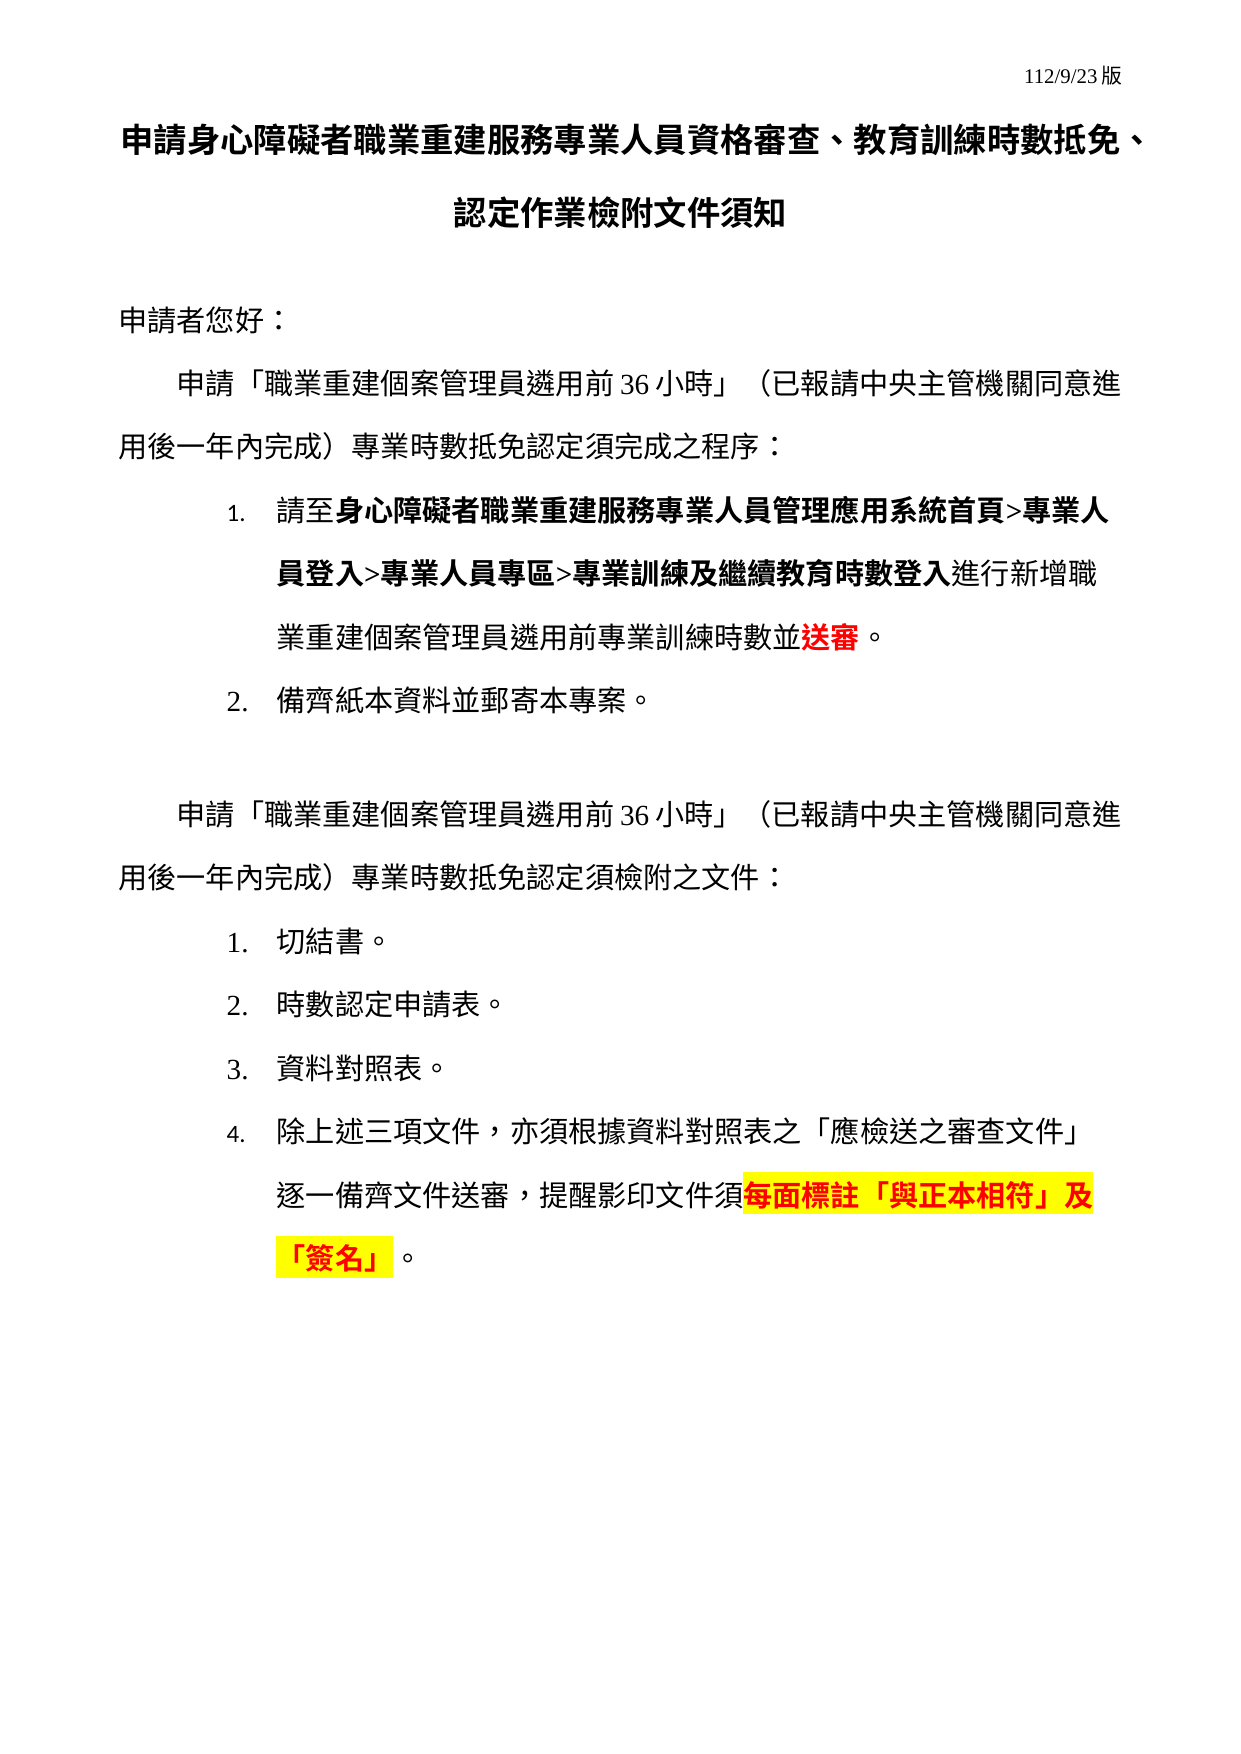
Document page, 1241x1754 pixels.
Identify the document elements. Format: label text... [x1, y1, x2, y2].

list 請至身心障礙者職業重建服務專業人員管理應用系統首頁>專業人員登入>專業人員專區>專業訓練及繼續教育時數登入進行新增職業重建個案管理員遴用前專業訓練時數並送審。 [226, 487, 1122, 657]
text 申請身心障礙者職業重建服務專業人員資格審查、教育訓練時數抵免、認定作業檢附文件須知 [118, 114, 1122, 235]
text 申請「職業重建個案管理員遴用前36小時」（已報請中央主管機關同意進用後一年內完成）專業時數抵免認定須完成之程序： [118, 361, 1122, 466]
list 時數認定申請表。 [226, 982, 1122, 1024]
list 備齊紙本資料並郵寄本專案。 [226, 678, 1122, 720]
text 申請者您好： [118, 297, 1122, 339]
list 切結書。 [226, 918, 1122, 961]
list 除上述三項文件，亦須根據資料對照表之「應檢送之審查文件」逐一備齊文件送審，提醒影印文件須每面標註「與正本相符」及「簽名」。 [226, 1109, 1122, 1278]
list 資料對照表。 [226, 1045, 1122, 1088]
text 申請「職業重建個案管理員遴用前36小時」（已報請中央主管機關同意進用後一年內完成）專業時數抵免認定須檢附之文件： [118, 792, 1122, 897]
